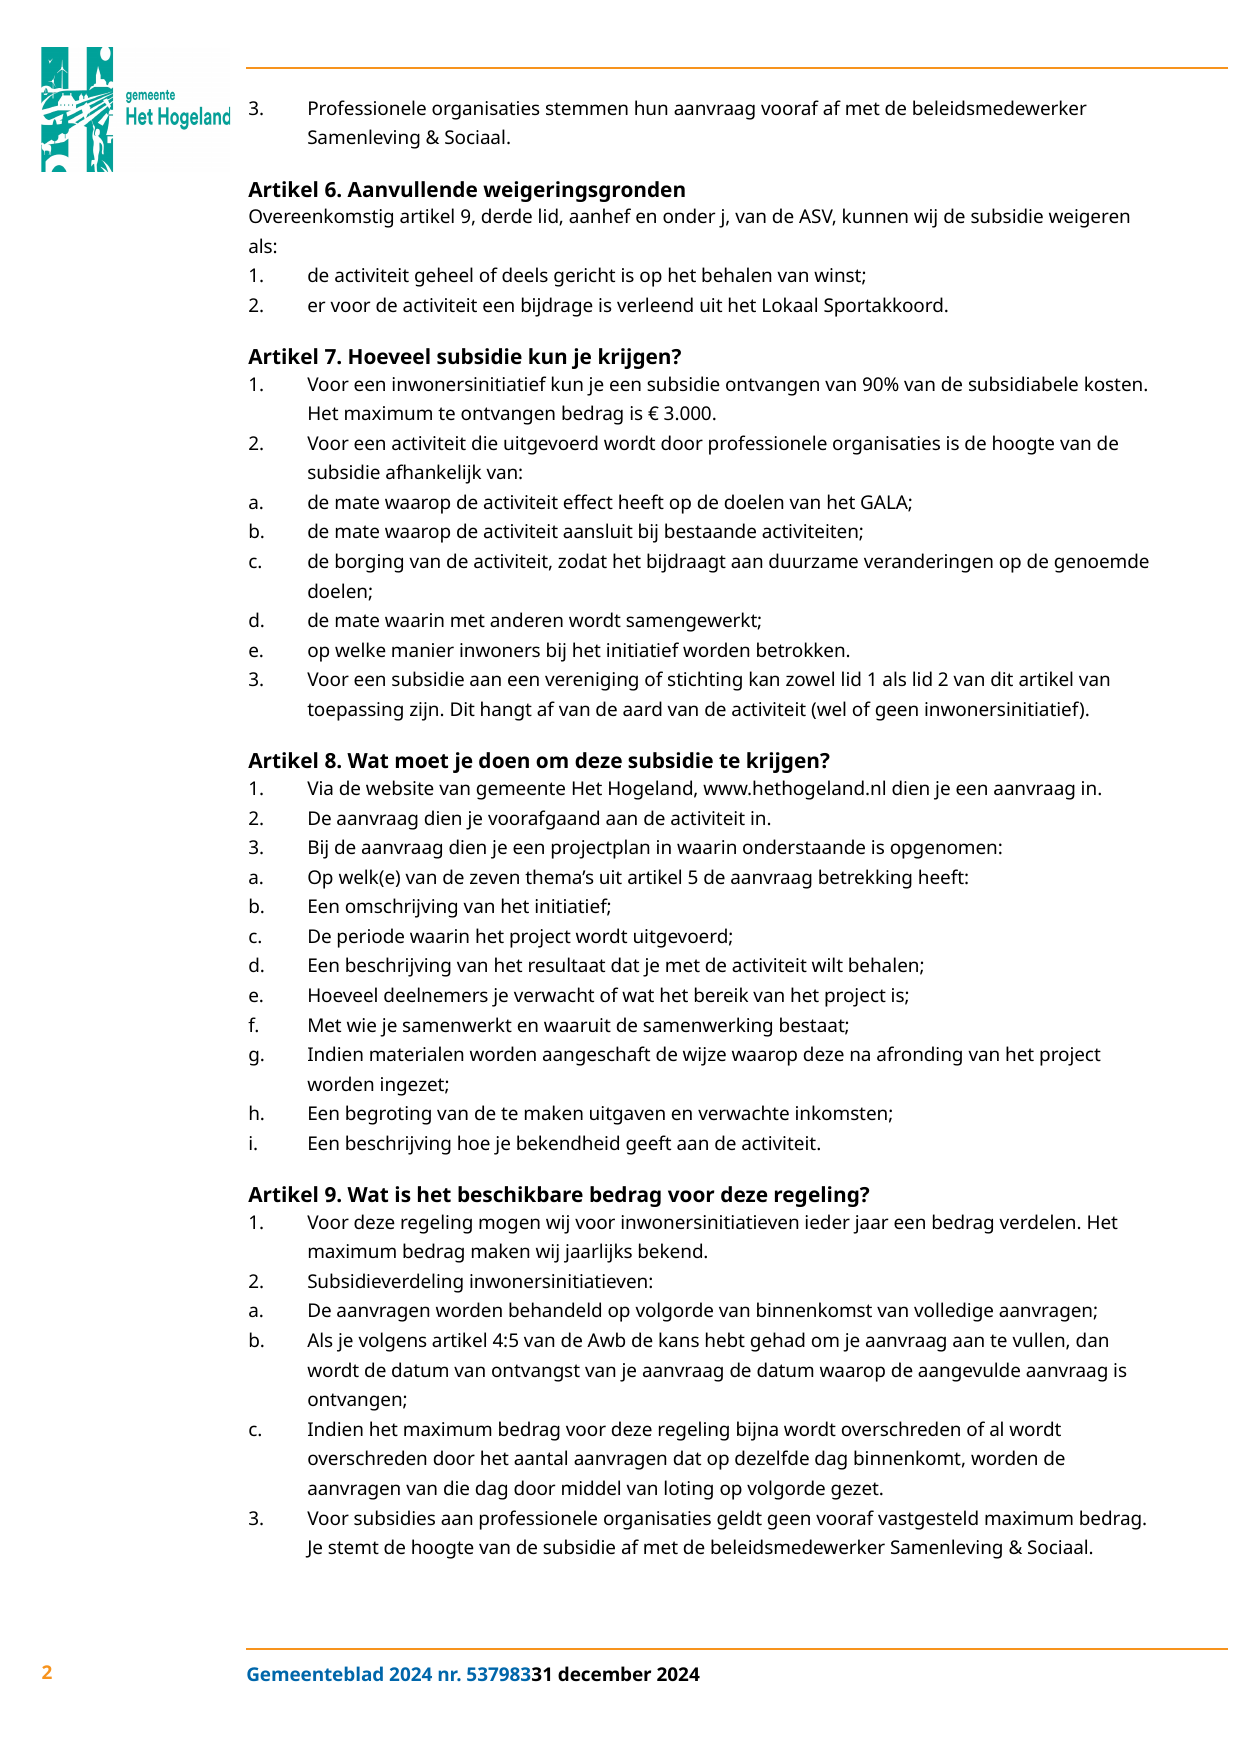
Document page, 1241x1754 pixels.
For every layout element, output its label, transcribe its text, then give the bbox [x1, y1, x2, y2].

list Een beschrijving van het resultaat dat je met de activiteit wilt behalen; [248, 953, 1152, 978]
text Artikel 9. Wat is het beschikbare bedrag voor deze regeling? [248, 1181, 1152, 1209]
list Voor subsidies aan professionele organisaties geldt geen vooraf vastgesteld maximum bedrag. Je stemt de hoogte van de subsidie af met de beleidsmedewerker Samenleving & Sociaal. [248, 1505, 1152, 1560]
list Een omschrijving van het initiatief; [248, 893, 1152, 919]
list Voor een subsidie aan een vereniging of stichting kan zowel lid 1 als lid 2 van dit artikel van toepassing zijn. Dit hangt af van de aard van de activiteit (wel of geen inwonersinitiatief). [248, 667, 1152, 722]
text Artikel 6. Aanvullende weigeringsgronden [248, 175, 1152, 203]
list Indien het maximum bedrag voor deze regeling bijna wordt overschreden of al wordt overschreden door het aantal aanvragen dat op dezelfde dag binnenkomt, worden de aanvragen van die dag door middel van loting op volgorde gezet. [248, 1416, 1152, 1501]
list op welke manier inwoners bij het initiatief worden betrokken. [248, 637, 1152, 663]
list De periode waarin het project wordt uitgevoerd; [248, 923, 1152, 949]
list Op welk(e) van de zeven thema’s uit artikel 5 de aanvraag betrekking heeft: [248, 864, 1152, 889]
list de mate waarop de activiteit effect heeft op de doelen van het GALA; [248, 489, 1152, 515]
list Indien materialen worden aangeschaft de wijze waarop deze na afronding van het project worden ingezet; [248, 1041, 1152, 1097]
list Subsidieverdeling inwonersinitiatieven: [248, 1268, 1152, 1294]
list Als je volgens artikel 4:5 van de Awb de kans hebt gehad om je aanvraag aan te vullen, dan wordt de datum van ontvangst van je aanvraag de datum waarop de aangevulde aanvraag is ontvangen; [248, 1327, 1152, 1412]
list Een begroting van de te maken uitgaven en verwachte inkomsten; [248, 1101, 1152, 1126]
list de mate waarin met anderen wordt samengewerkt; [248, 607, 1152, 633]
list De aanvraag dien je voorafgaand aan de activiteit in. [248, 805, 1152, 830]
list Voor een activiteit die uitgevoerd wordt door professionele organisaties is de hoogte van de subsidie afhankelijk van: [248, 430, 1152, 485]
text Artikel 7. Hoeveel subsidie kun je krijgen? [248, 342, 1152, 371]
list Bij de aanvraag dien je een projectplan in waarin onderstaande is opgenomen: [248, 834, 1152, 860]
list Hoeveel deelnemers je verwacht of wat het bereik van het project is; [248, 982, 1152, 1008]
list de mate waarop de activiteit aansluit bij bestaande activiteiten; [248, 519, 1152, 544]
list er voor de activiteit een bijdrage is verleend uit het Lokaal Sportakkoord. [248, 292, 1152, 318]
list Via de website van gemeente Het Hogeland, www.hethogeland.nl dien je een aanvraag in. [248, 775, 1152, 801]
list Met wie je samenwerkt en waaruit de samenwerking bestaat; [248, 1012, 1152, 1037]
list Voor een inwonersinitiatief kun je een subsidie ontvangen van 90% van de subsidiabele kosten. Het maximum te ontvangen bedrag is € 3.000. [248, 371, 1152, 426]
picture [41, 47, 231, 172]
list Een beschrijving hoe je bekendheid geeft aan de activiteit. [248, 1130, 1152, 1156]
list de borging van de activiteit, zodat het bijdraagt aan duurzame veranderingen op de genoemde doelen; [248, 548, 1152, 604]
list Professionele organisaties stemmen hun aanvraag vooraf af met de beleidsmedewerker Samenleving & Sociaal. [248, 95, 1152, 150]
list De aanvragen worden behandeld op volgorde van binnenkomst van volledige aanvragen; [248, 1298, 1152, 1323]
text Artikel 8. Wat moet je doen om deze subsidie te krijgen? [248, 747, 1152, 775]
list de activiteit geheel of deels gericht is op het behalen van winst; [248, 262, 1152, 288]
list Voor deze regeling mogen wij voor inwonersinitiatieven ieder jaar een bedrag verdelen. Het maximum bedrag maken wij jaarlijks bekend. [248, 1209, 1152, 1264]
text Overeenkomstig artikel 9, derde lid, aanhef en onder j, van de ASV, kunnen wij de subsidie weigeren als: [248, 203, 1152, 258]
